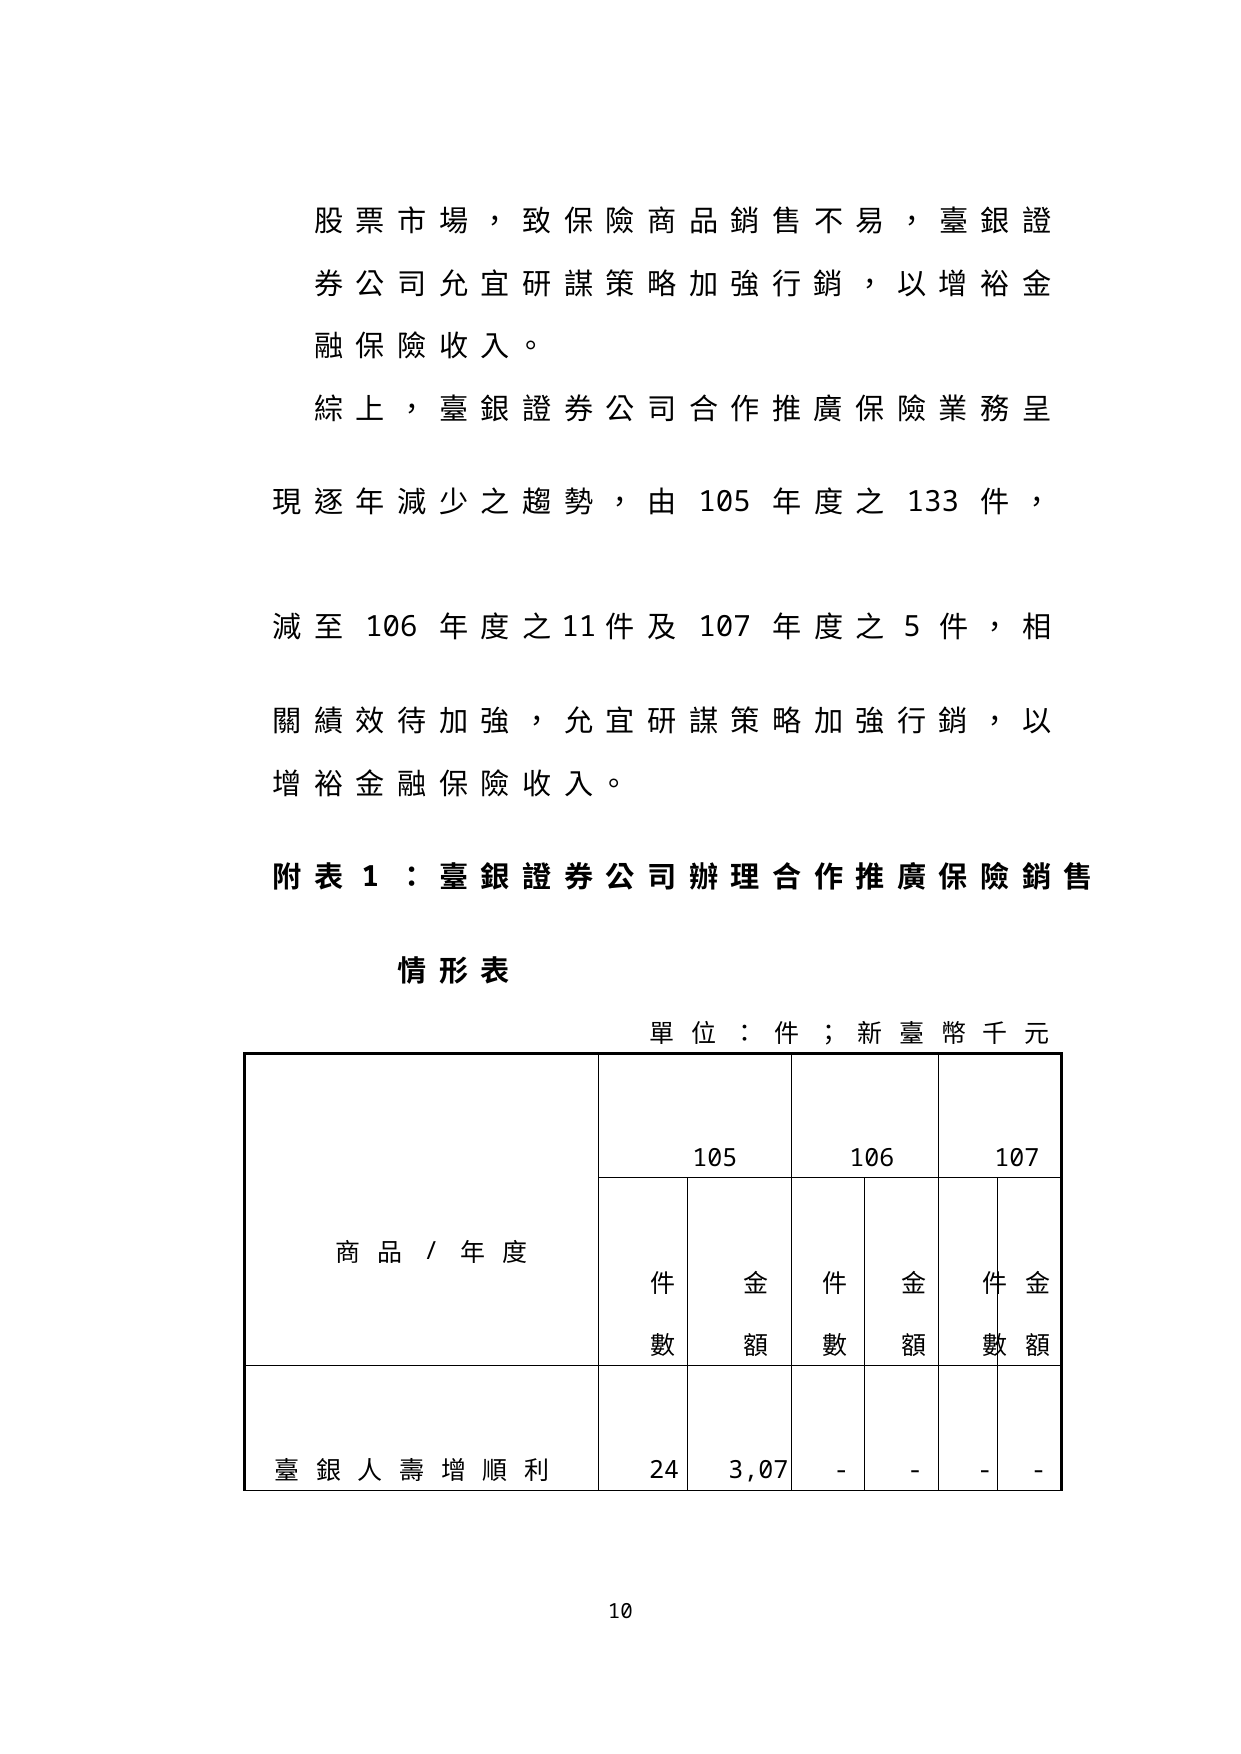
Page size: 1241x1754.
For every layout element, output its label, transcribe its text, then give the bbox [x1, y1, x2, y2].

table_cell 3,07 [688, 1366, 791, 1490]
table_cell 24 [599, 1366, 687, 1490]
text 股票市場，致保險商品銷售不易，臺銀證券公司允宜研謀策略加強行銷，以增裕金融保險收入。 [270, 177, 1058, 365]
table_header 107 [939, 1055, 1060, 1177]
table_cell 件數 [939, 1178, 997, 1365]
text 附表1：臺銀證券公司辦理合作推廣保險銷售情形表 [242, 802, 1101, 990]
table_cell - [939, 1366, 997, 1490]
table_cell 金額 [688, 1178, 791, 1365]
text 綜上，臺銀證券公司合作推廣保險業務呈現逐年減少之趨勢，由105年度之133件，減至106年度之11件及107年度之5件，相關績效待加強，允宜研謀策略加強行銷，以增裕金融保險收入。 [241, 365, 1058, 802]
table_cell 金額 [998, 1178, 1060, 1365]
table_cell - [865, 1366, 938, 1490]
table_header 106 [792, 1055, 938, 1177]
table_cell 臺銀人壽增順利 [246, 1366, 598, 1490]
table_header 商品/年度 [246, 1055, 598, 1365]
text 單位：件；新臺幣千元 [241, 990, 1058, 1052]
table_cell 件數 [599, 1178, 687, 1365]
table_cell - [792, 1366, 864, 1490]
table_header 105 [599, 1055, 791, 1177]
table_cell 件數 [792, 1178, 864, 1365]
table_cell - [998, 1366, 1060, 1490]
table_cell 金額 [865, 1178, 938, 1365]
